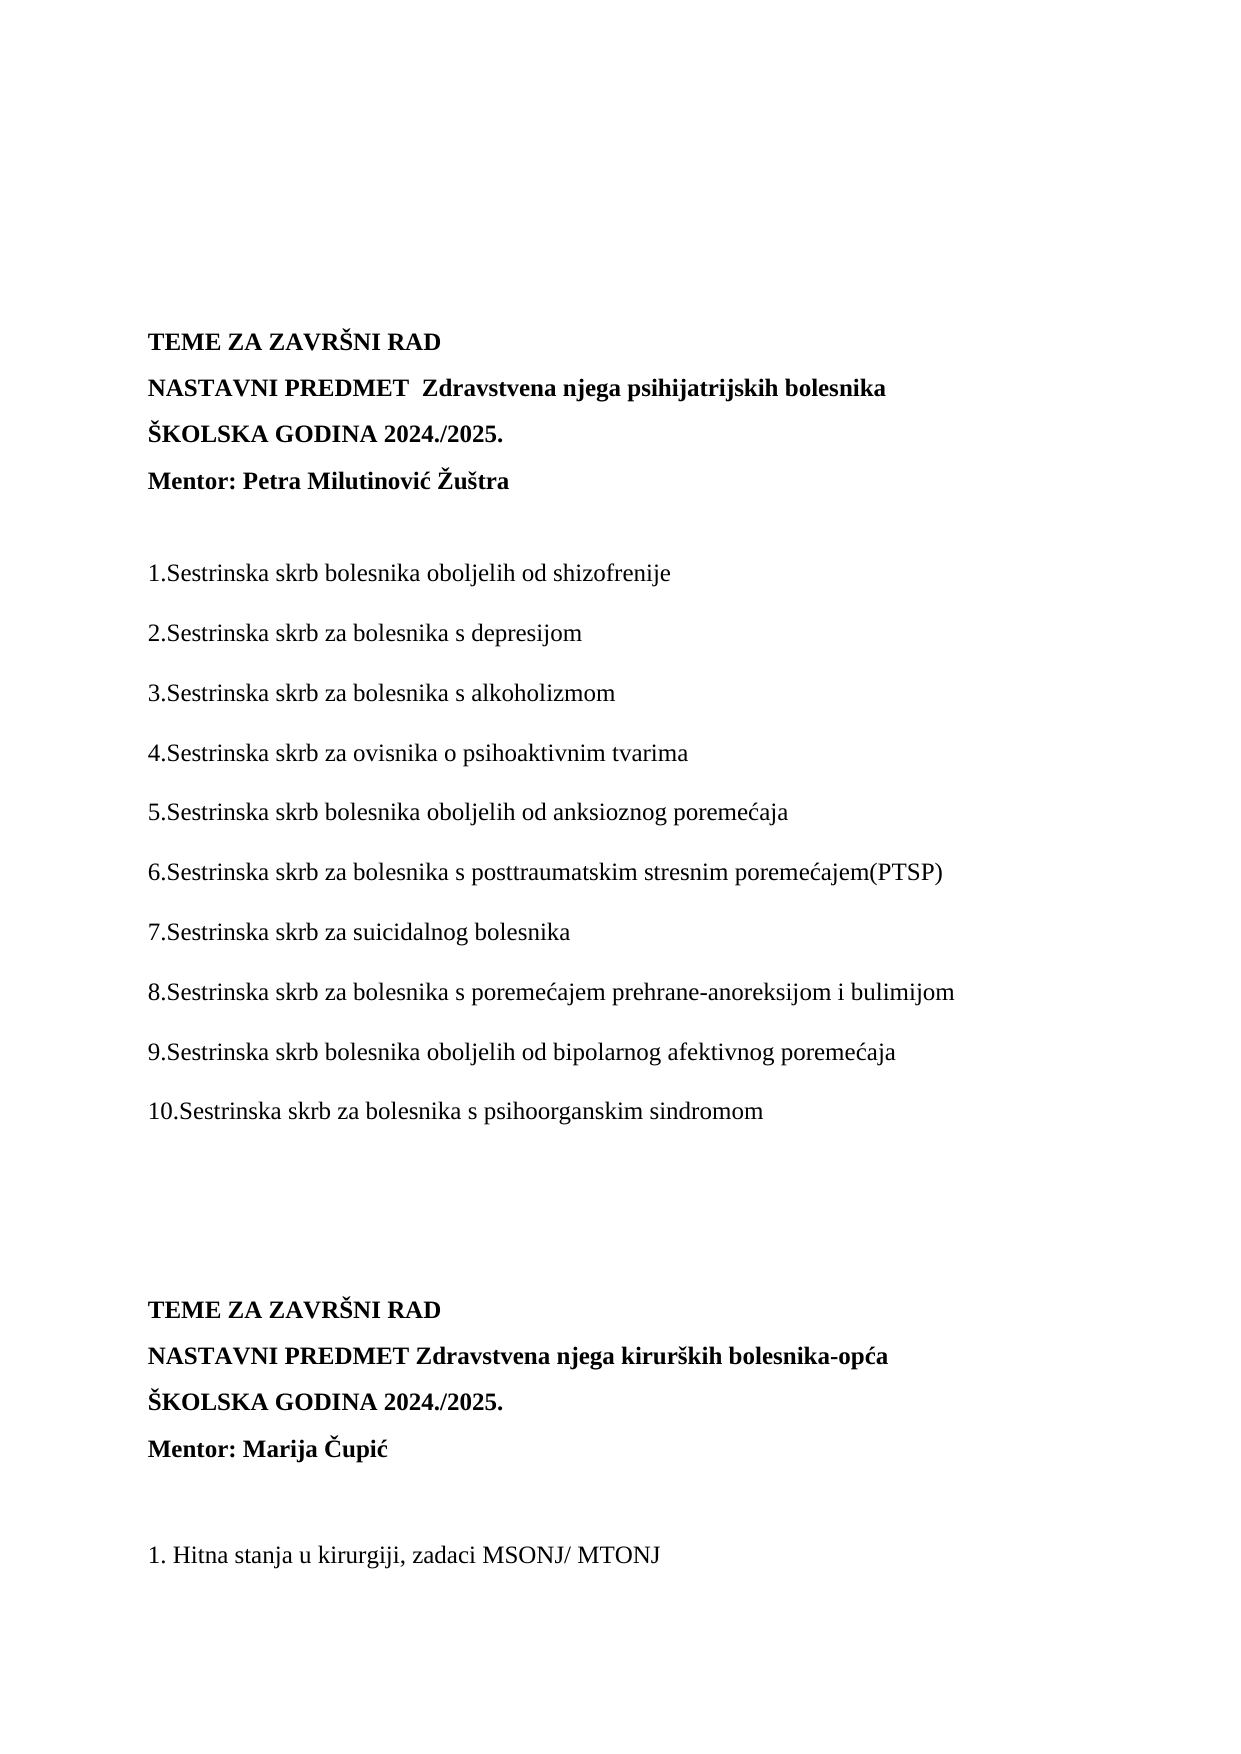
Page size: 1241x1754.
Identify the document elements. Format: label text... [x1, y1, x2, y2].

text 1.Sestrinska skrb bolesnika oboljelih od shizofrenije [148, 558, 1093, 587]
text TEME ZA ZAVRŠNI RAD [148, 327, 1093, 356]
text 1. Hitna stanja u kirurgiji, zadaci MSONJ/ MTONJ [148, 1540, 1093, 1568]
text Mentor: Petra Milutinović Žuštra [148, 466, 1093, 494]
text Mentor: Marija Čupić [148, 1434, 1093, 1462]
text 5.Sestrinska skrb bolesnika oboljelih od anksioznog poremećaja [148, 797, 1093, 826]
text 3.Sestrinska skrb za bolesnika s alkoholizmom [148, 678, 1093, 707]
text 8.Sestrinska skrb za bolesnika s poremećajem prehrane-anoreksijom i bulimijom [148, 977, 1093, 1006]
text 2.Sestrinska skrb za bolesnika s depresijom [148, 618, 1093, 647]
text ŠKOLSKA GODINA 2024./2025. [148, 419, 1093, 448]
text 4.Sestrinska skrb za ovisnika o psihoaktivnim tvarima [148, 738, 1093, 766]
text NASTAVNI PREDMET Zdravstvena njega psihijatrijskih bolesnika [148, 373, 1093, 402]
text 9.Sestrinska skrb bolesnika oboljelih od bipolarnog afektivnog poremećaja [148, 1037, 1093, 1065]
text 6.Sestrinska skrb za bolesnika s posttraumatskim stresnim poremećajem(PTSP) [148, 857, 1093, 886]
text ŠKOLSKA GODINA 2024./2025. [148, 1387, 1093, 1416]
text TEME ZA ZAVRŠNI RAD [148, 1295, 1093, 1324]
text NASTAVNI PREDMET Zdravstvena njega kirurških bolesnika-opća [148, 1341, 1093, 1370]
text 7.Sestrinska skrb za suicidalnog bolesnika [148, 917, 1093, 946]
text 10.Sestrinska skrb za bolesnika s psihoorganskim sindromom [148, 1096, 1093, 1125]
